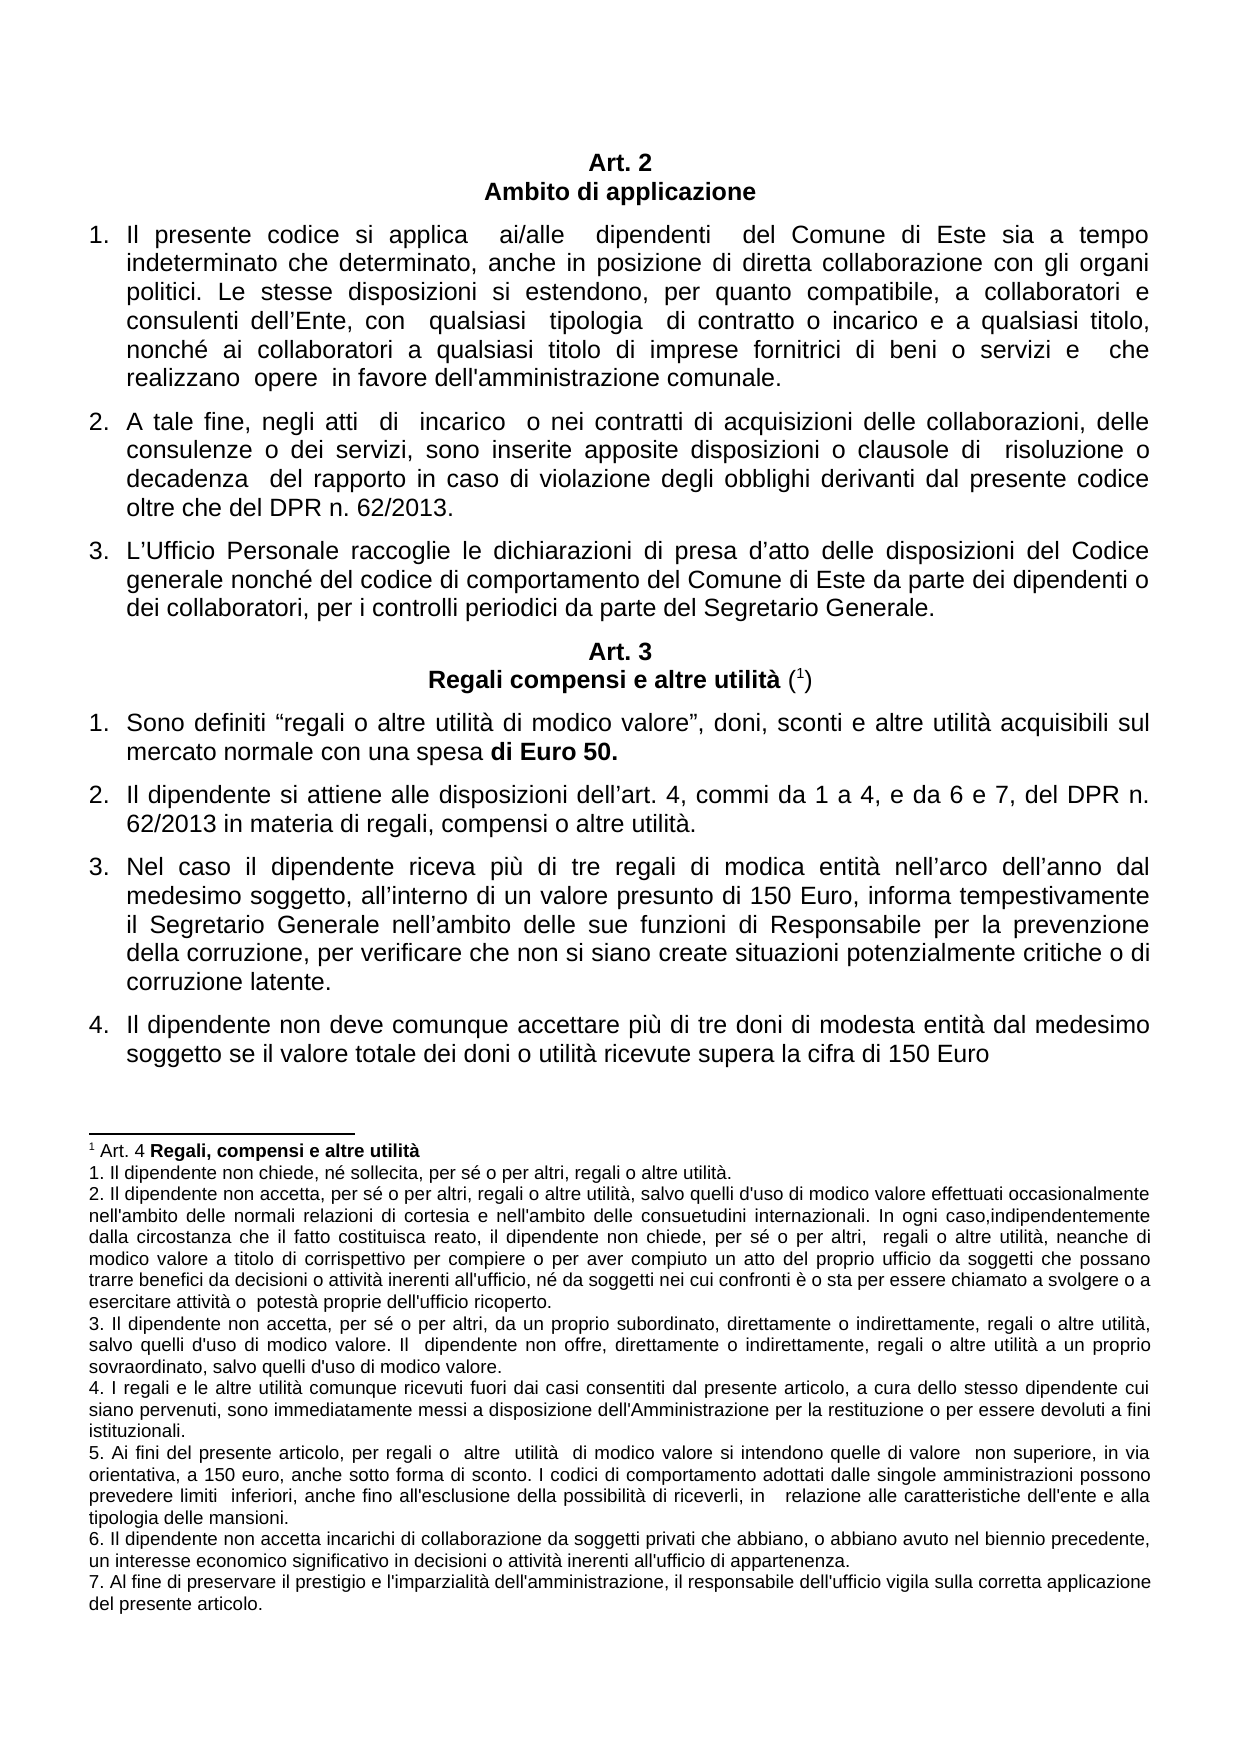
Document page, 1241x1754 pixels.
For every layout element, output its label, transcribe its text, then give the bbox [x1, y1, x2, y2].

list L’Ufficio Personale raccoglie le dichiarazioni di presa d’atto delle disposizioni del Codice generale nonché del codice di comportamento del Comune di Este da parte dei dipendenti o dei collaboratori, per i controlli periodici da parte del Segretario Generale. [89, 536, 1152, 622]
list Nel caso il dipendente riceva più di tre regali di modica entità nell’arco dell’anno dal medesimo soggetto, all’interno di un valore presunto di 150 Euro, informa tempestivamente il Segretario Generale nell’ambito delle sue funzioni di Responsabile per la prevenzione della corruzione, per verificare che non si siano create situazioni potenzialmente critiche o di corruzione latente. [89, 852, 1152, 996]
text Art. 3 [89, 636, 1152, 665]
text Art. 4 Regali, compensi e altre utilità [89, 1140, 1152, 1161]
text 4. I regali e le altre utilità comunque ricevuti fuori dai casi consentiti dal presente articolo, a cura dello stesso dipendente cui siano pervenuti, sono immediatamente messi a disposizione dell'Amministrazione per la restituzione o per essere devoluti a fini istituzionali. [89, 1377, 1152, 1442]
list A tale fine, negli atti di incarico o nei contratti di acquisizioni delle collaborazioni, delle consulenze o dei servizi, sono inserite apposite disposizioni o clausole di risoluzione o decadenza del rapporto in caso di violazione degli obblighi derivanti dal presente codice oltre che del DPR n. 62/2013. [89, 406, 1152, 521]
text 7. Al fine di preservare il prestigio e l'imparzialità dell'amministrazione, il responsabile dell'ufficio vigila sulla corretta applicazione del presente articolo. [89, 1571, 1152, 1614]
list Il dipendente non deve comunque accettare più di tre doni di modesta entità dal medesimo soggetto se il valore totale dei doni o utilità ricevute supera la cifra di 150 Euro [89, 1010, 1152, 1068]
list Il dipendente si attiene alle disposizioni dell’art. 4, commi da 1 a 4, e da 6 e 7, del DPR n. 62/2013 in materia di regali, compensi o altre utilità. [89, 780, 1152, 838]
text 5. Ai fini del presente articolo, per regali o altre utilità di modico valore si intendono quelle di valore non superiore, in via orientativa, a 150 euro, anche sotto forma di sconto. I codici di comportamento adottati dalle singole amministrazioni possono prevedere limiti inferiori, anche fino all'esclusione della possibilità di riceverli, in relazione alle caratteristiche dell'ente e alla tipologia delle mansioni. [89, 1442, 1152, 1528]
text Regali compensi e altre utilità () [89, 665, 1152, 694]
text 2. Il dipendente non accetta, per sé o per altri, regali o altre utilità, salvo quelli d'uso di modico valore effettuati occasionalmente nell'ambito delle normali relazioni di cortesia e nell'ambito delle consuetudini internazionali. In ogni caso,indipendentemente dalla circostanza che il fatto costituisca reato, il dipendente non chiede, per sé o per altri, regali o altre utilità, neanche di modico valore a titolo di corrispettivo per compiere o per aver compiuto un atto del proprio ufficio da soggetti che possano trarre benefici da decisioni o attività inerenti all'ufficio, né da soggetti nei cui confronti è o sta per essere chiamato a svolgere o a esercitare attività o potestà proprie dell'ufficio ricoperto. [89, 1183, 1152, 1312]
text Ambito di applicazione [89, 176, 1152, 205]
text 3. Il dipendente non accetta, per sé o per altri, da un proprio subordinato, direttamente o indirettamente, regali o altre utilità, salvo quelli d'uso di modico valore. Il dipendente non offre, direttamente o indirettamente, regali o altre utilità a un proprio sovraordinato, salvo quelli d'uso di modico valore. [89, 1312, 1152, 1377]
text Art. 2 [89, 148, 1152, 176]
text 6. Il dipendente non accetta incarichi di collaborazione da soggetti privati che abbiano, o abbiano avuto nel biennio precedente, un interesse economico significativo in decisioni o attività inerenti all'ufficio di appartenenza. [89, 1528, 1152, 1571]
list Il presente codice si applica ai/alle dipendenti del Comune di Este sia a tempo indeterminato che determinato, anche in posizione di diretta collaborazione con gli organi politici. Le stesse disposizioni si estendono, per quanto compatibile, a collaboratori e consulenti dell’Ente, con qualsiasi tipologia di contratto o incarico e a qualsiasi titolo, nonché ai collaboratori a qualsiasi titolo di imprese fornitrici di beni o servizi e che realizzano opere in favore dell'amministrazione comunale. [89, 219, 1152, 392]
list Sono definiti “regali o altre utilità di modico valore”, doni, sconti e altre utilità acquisibili sul mercato normale con una spesa di Euro 50. [89, 708, 1152, 766]
text 1. Il dipendente non chiede, né sollecita, per sé o per altri, regali o altre utilità. [89, 1161, 1152, 1183]
